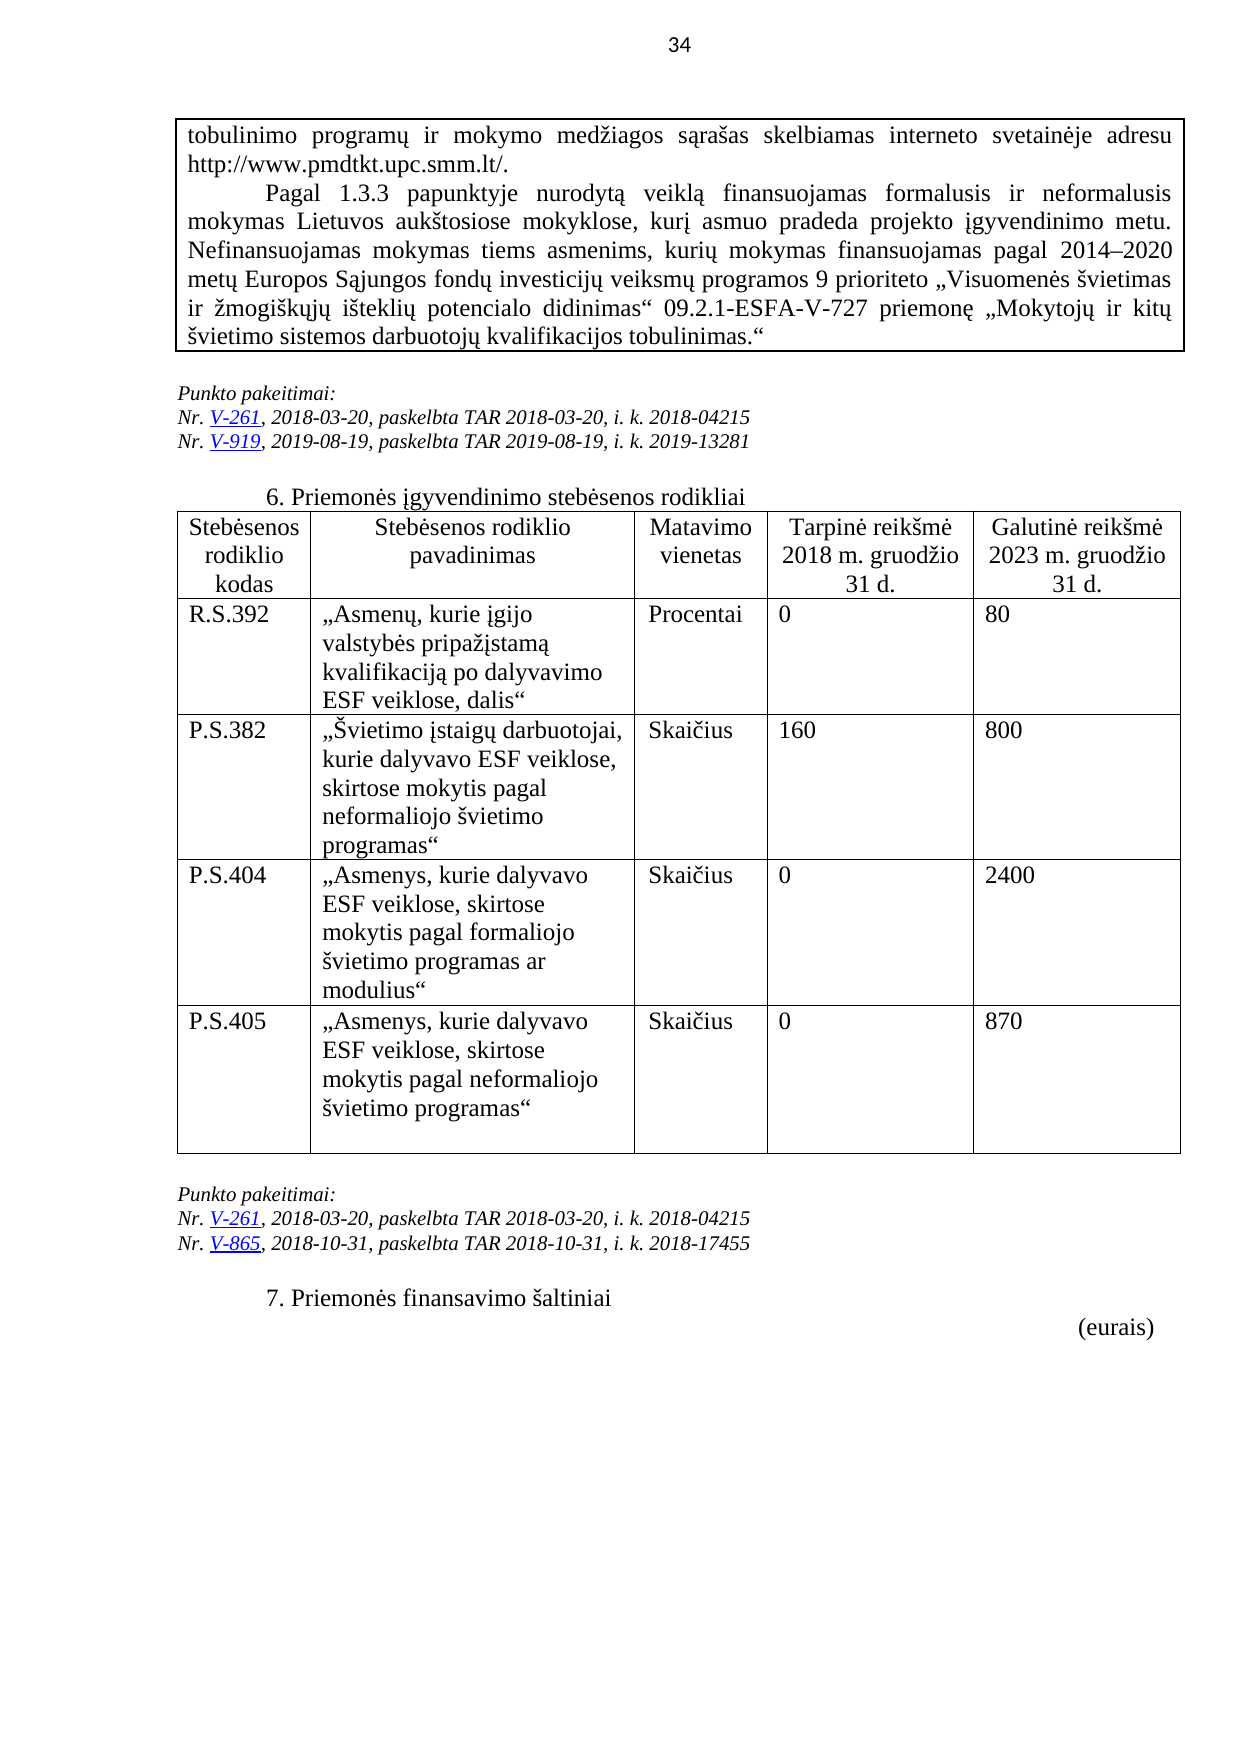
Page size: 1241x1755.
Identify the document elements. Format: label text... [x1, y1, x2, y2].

table_cell P.S.404 [178, 860, 310, 1005]
text Nr. V-919, 2019-08-19, paskelbta TAR 2019-08-19, i. k. 2019-13281 [177, 429, 1181, 453]
table_cell 0 [768, 599, 973, 714]
table_header Tarpinė reikšmė 2018 m. gruodžio 31 d. [768, 512, 973, 598]
text Nr. V-261, 2018-03-20, paskelbta TAR 2018-03-20, i. k. 2018-04215 [177, 1206, 1181, 1230]
table_cell 80 [974, 599, 1180, 714]
text (eurais) [177, 1312, 1181, 1341]
text Punkto pakeitimai: [177, 381, 1181, 405]
table_cell „Asmenys, kurie dalyvavo ESF veiklose, skirtose mokytis pagal formaliojo švietimo programas ar modulius“ [311, 860, 634, 1005]
text Nr. V-865, 2018-10-31, paskelbta TAR 2018-10-31, i. k. 2018-17455 [177, 1230, 1181, 1254]
table_cell 160 [768, 715, 973, 859]
table_cell 2400 [974, 860, 1180, 1005]
table_cell 870 [974, 1006, 1180, 1152]
table_cell 0 [768, 1006, 973, 1152]
text Nr. V-261, 2018-03-20, paskelbta TAR 2018-03-20, i. k. 2018-04215 [177, 405, 1181, 429]
table_header Matavimo vienetas [635, 512, 767, 598]
text 6. Priemonės įgyvendinimo stebėsenos rodikliai [266, 482, 1181, 511]
text 7. Priemonės finansavimo šaltiniai [266, 1283, 1181, 1312]
table_cell Skaičius [635, 715, 767, 859]
table_cell Skaičius [635, 1006, 767, 1152]
table_header tobulinimo programų ir mokymo medžiagos sąrašas skelbiamas interneto svetainėje adresu http://www.pmdtkt.upc.smm.lt/. Pagal 1.3.3 papunktyje nurodytą veiklą finansuojamas formalusis ir neformalusis mokymas Lietuvos aukštosiose mokyklose, kurį asmuo pradeda projekto įgyvendinimo metu. Nefinansuojamas mokymas tiems asmenims, kurių mokymas finansuojamas pagal 2014–2020 metų Europos Sąjungos fondų investicijų veiksmų programos 9 prioriteto „Visuomenės švietimas ir žmogiškųjų išteklių potencialo didinimas“ 09.2.1-ESFA-V-727 priemonę „Mokytojų ir kitų švietimo sistemos darbuotojų kvalifikacijos tobulinimas.“ [177, 120, 1183, 350]
table_cell „Švietimo įstaigų darbuotojai, kurie dalyvavo ESF veiklose, skirtose mokytis pagal neformaliojo švietimo programas“ [311, 715, 634, 859]
table_cell „Asmenys, kurie dalyvavo ESF veiklose, skirtose mokytis pagal neformaliojo švietimo programas“ [311, 1006, 634, 1152]
table_cell Skaičius [635, 860, 767, 1005]
table_cell P.S.405 [178, 1006, 310, 1152]
table_header Stebėsenos rodiklio kodas [178, 512, 310, 598]
table_cell Procentai [635, 599, 767, 714]
table_cell 800 [974, 715, 1180, 859]
table_cell „Asmenų, kurie įgijo valstybės pripažįstamą kvalifikaciją po dalyvavimo ESF veiklose, dalis“ [311, 599, 634, 714]
table_cell P.S.382 [178, 715, 310, 859]
table_header Stebėsenos rodiklio pavadinimas [311, 512, 634, 598]
table_cell 0 [768, 860, 973, 1005]
text Punkto pakeitimai: [177, 1182, 1181, 1206]
table_cell R.S.392 [178, 599, 310, 714]
table_header Galutinė reikšmė 2023 m. gruodžio 31 d. [974, 512, 1180, 598]
